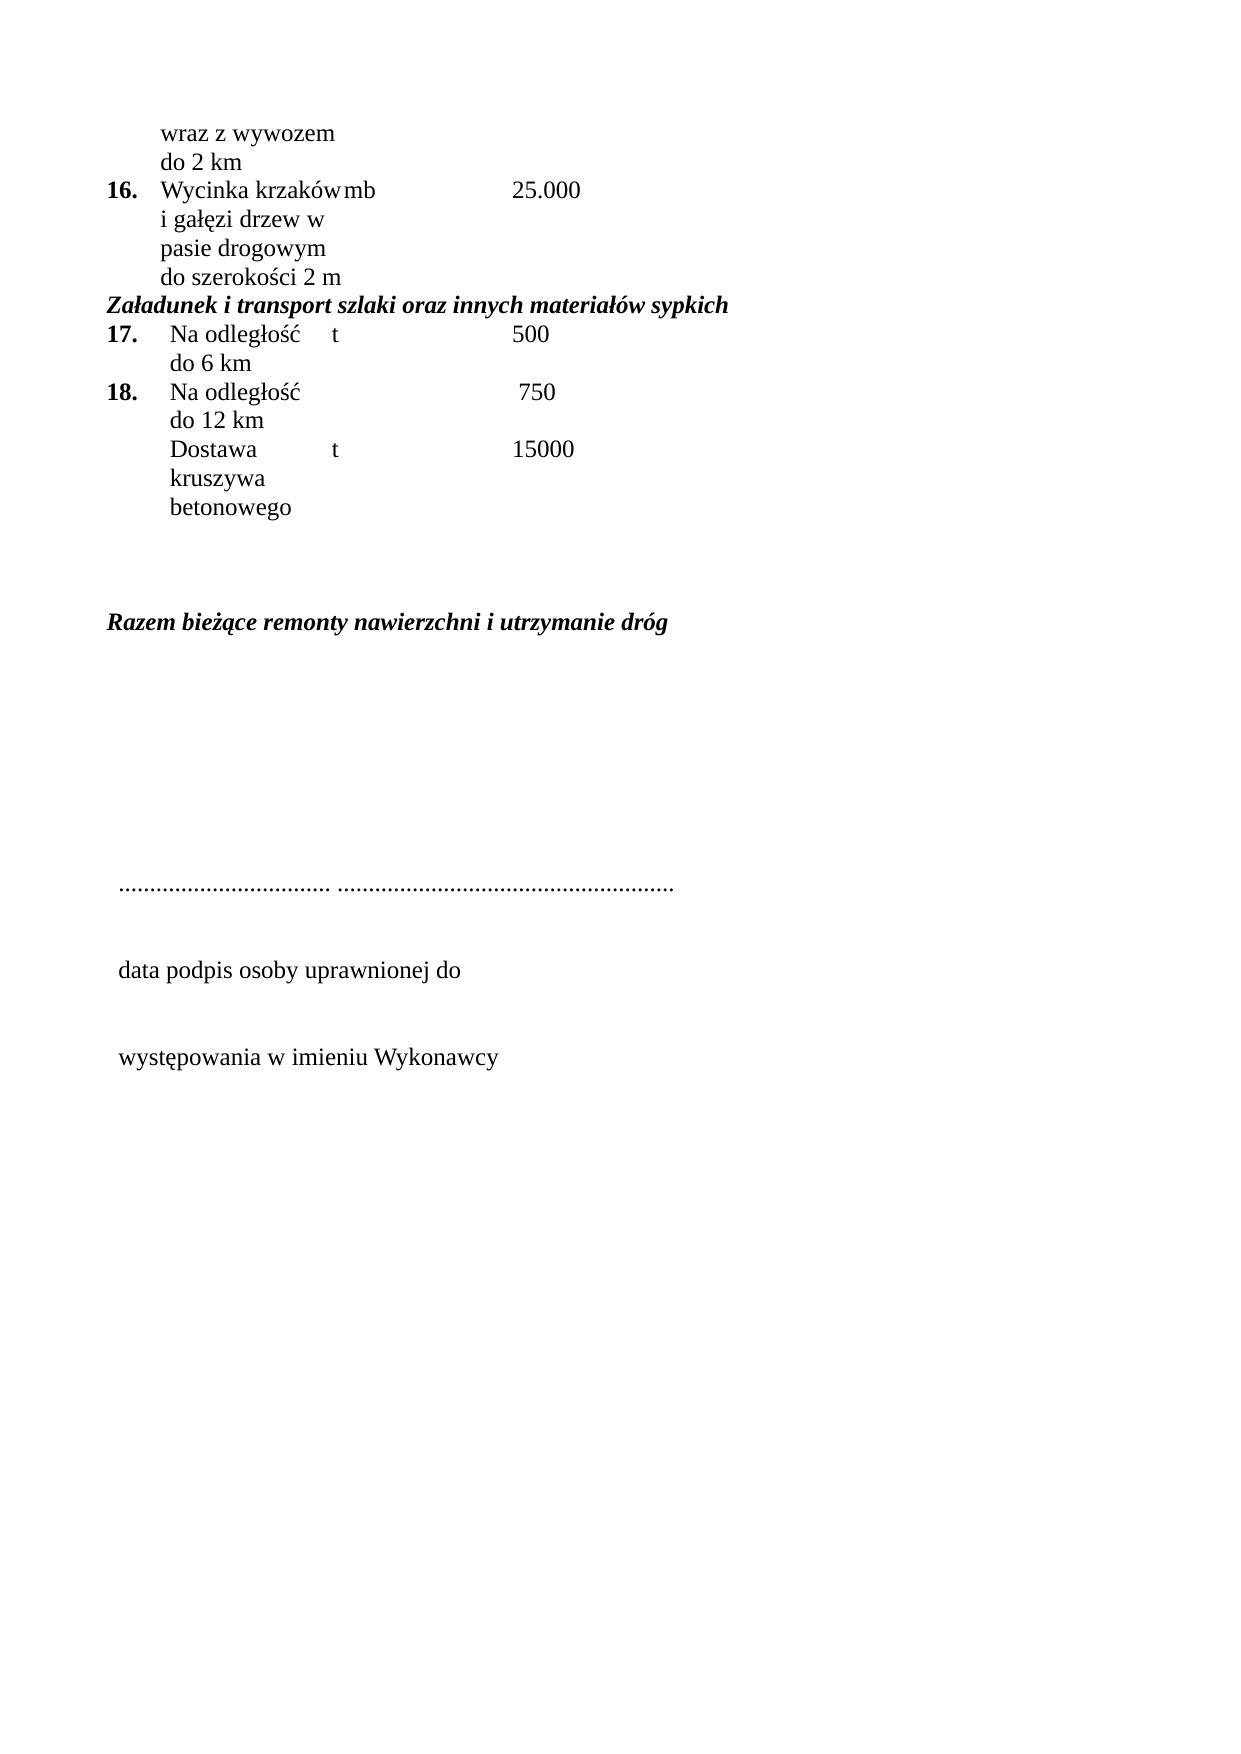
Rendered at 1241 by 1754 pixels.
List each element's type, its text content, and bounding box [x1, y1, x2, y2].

table_cell Załadunek i transport szlaki oraz innych materiałów sypkich [106, 291, 1071, 319]
table_cell wraz z wywozem do 2 km [160, 118, 344, 176]
table_cell t [332, 434, 512, 607]
table_cell [941, 176, 1076, 291]
table_cell [787, 434, 941, 607]
table_cell [653, 636, 667, 664]
table_cell [787, 176, 941, 291]
table_cell [941, 434, 1076, 607]
table_cell mb [344, 176, 512, 291]
table_cell Wycinka krzaków i gałęzi drzew w pasie drogowym do szerokości 2 m [160, 176, 344, 291]
table_cell [631, 118, 787, 176]
table_cell 15000 [512, 434, 631, 607]
table_cell [152, 636, 160, 664]
table_cell [106, 636, 152, 664]
table_cell [356, 636, 367, 664]
table_cell 25.000 [512, 176, 631, 291]
text .................................. ...................................................... [118, 868, 1122, 896]
table_cell [1076, 118, 1109, 176]
table_cell [344, 118, 512, 176]
table_cell Dostawa kruszywa betonowego [170, 434, 332, 607]
table_cell [1076, 377, 1109, 434]
table_cell [438, 636, 476, 664]
table_cell 500 [512, 319, 631, 377]
table_cell 18. [106, 377, 169, 434]
table_cell [963, 636, 977, 664]
table_cell [512, 118, 631, 176]
table_cell [1076, 319, 1109, 377]
table_cell [1071, 291, 1076, 319]
table_cell [631, 176, 787, 291]
table_cell [332, 377, 512, 434]
table_cell [379, 636, 391, 664]
table_cell [667, 636, 679, 664]
table_cell [941, 118, 1076, 176]
table_cell [809, 636, 823, 664]
table_cell [787, 118, 941, 176]
table_cell [948, 636, 963, 664]
text data podpis osoby uprawnionej do [118, 955, 1122, 983]
table_cell 17. [106, 319, 169, 377]
table_cell [787, 377, 941, 434]
table_cell Na odległość do 6 km [170, 319, 332, 377]
table_cell 750 [512, 377, 631, 434]
table_cell [937, 607, 1071, 636]
table_cell [631, 377, 787, 434]
table_cell [415, 636, 426, 664]
table_cell [787, 319, 941, 377]
table_cell [170, 636, 179, 664]
table_cell [941, 319, 1076, 377]
table_cell 16. [106, 176, 160, 291]
table_cell Razem bieżące remonty nawierzchni i utrzymanie dróg [106, 607, 799, 636]
table_cell [106, 434, 169, 607]
table_cell [476, 636, 512, 664]
table_cell [367, 636, 379, 664]
table_cell [344, 636, 356, 664]
table_cell [799, 607, 937, 636]
table_cell [1076, 434, 1109, 607]
table_cell [631, 319, 787, 377]
table_cell [179, 636, 332, 664]
table_cell [1076, 607, 1109, 636]
table_cell [631, 434, 787, 607]
table_cell [426, 636, 438, 664]
table_cell [941, 377, 1076, 434]
table_cell [516, 636, 653, 664]
table_cell [1076, 291, 1109, 319]
table_cell t [332, 319, 512, 377]
table_cell [106, 118, 160, 176]
table_cell [679, 636, 809, 664]
table_cell [835, 636, 930, 664]
table_cell [391, 636, 403, 664]
table_cell [512, 636, 516, 664]
table_cell [332, 636, 344, 664]
table_cell [977, 636, 1109, 664]
table_cell [1076, 176, 1109, 291]
table_cell [160, 636, 169, 664]
table_cell Na odległość do 12 km [170, 377, 332, 434]
table_cell [403, 636, 415, 664]
table_cell [823, 636, 835, 664]
table_cell [1071, 607, 1076, 636]
text występowania w imieniu Wykonawcy [118, 1042, 1122, 1071]
table_cell [930, 636, 948, 664]
